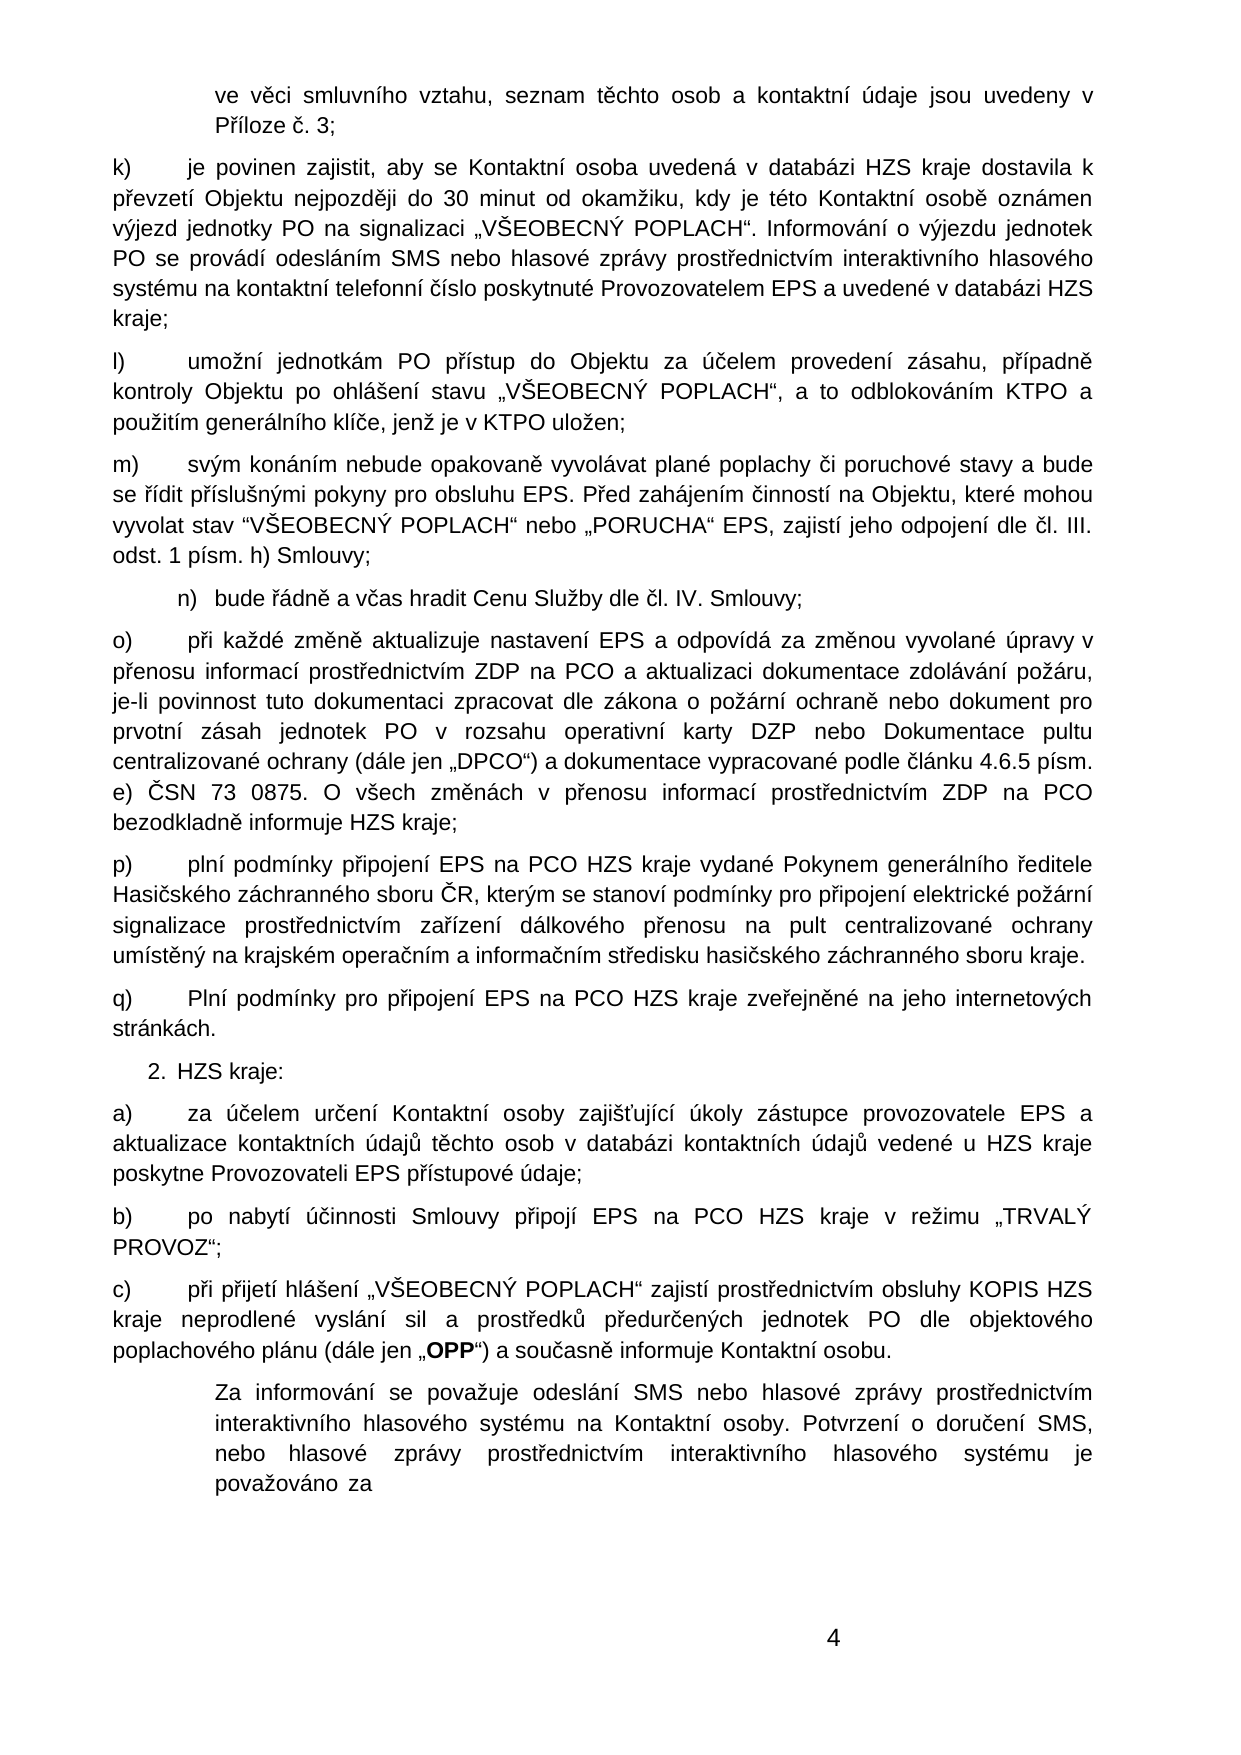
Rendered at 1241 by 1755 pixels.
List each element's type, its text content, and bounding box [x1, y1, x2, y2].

list bude řádně a včas hradit Cenu Služby dle čl. IV. Smlouvy; [177, 585, 1128, 611]
list svým konáním nebude opakovaně vyvolávat plané poplachy či poruchové stavy a bude se řídit příslušnými pokyny pro obsluhu EPS. Před zahájením činností na Objektu, které mohou vyvolat stav “VŠEOBECNÝ POPLACH“ nebo „PORUCHA“ EPS, zajistí jeho odpojení dle čl. III. odst. 1 písm. h) Smlouvy; [112, 451, 1093, 568]
text ve věci smluvního vztahu, seznam těchto osob a kontaktní údaje jsou uvedeny v Příloze č. 3; [214, 82, 1093, 138]
list při přijetí hlášení „VŠEOBECNÝ POPLACH“ zajistí prostřednictvím obsluhy KOPIS HZS kraje neprodlené vyslání sil a prostředků předurčených jednotek PO dle objektového poplachového plánu (dále jen „OPP“) a současně informuje Kontaktní osobu. [112, 1276, 1093, 1363]
list umožní jednotkám PO přístup do Objektu za účelem provedení zásahu, případně kontroly Objektu po ohlášení stavu „VŠEOBECNÝ POPLACH“, a to odblokováním KTPO a použitím generálního klíče, jenž je v KTPO uložen; [112, 348, 1093, 435]
list Plní podmínky pro připojení EPS na PCO HZS kraje zveřejněné na jeho internetových stránkách. [112, 985, 1093, 1041]
text Za informování se považuje odeslání SMS nebo hlasové zprávy prostřednictvím interaktivního hlasového systému na Kontaktní osoby. Potvrzení o doručení SMS, nebo hlasové zprávy prostřednictvím interaktivního hlasového systému je považováno za [214, 1379, 1093, 1496]
list při každé změně aktualizuje nastavení EPS a odpovídá za změnou vyvolané úpravy v přenosu informací prostřednictvím ZDP na PCO a aktualizaci dokumentace zdolávání požáru, je-li povinnost tuto dokumentaci zpracovat dle zákona o požární ochraně nebo dokument pro prvotní zásah jednotek PO v rozsahu operativní karty DZP nebo Dokumentace pultu centralizované ochrany (dále jen „DPCO“) a dokumentace vypracované podle článku 4.6.5 písm. e) ČSN 73 0875. O všech změnách v přenosu informací prostřednictvím ZDP na PCO bezodkladně informuje HZS kraje; [112, 627, 1094, 835]
list po nabytí účinnosti Smlouvy připojí EPS na PCO HZS kraje v režimu „TRVALÝ PROVOZ“; [112, 1203, 1093, 1260]
list HZS kraje: [147, 1058, 1128, 1084]
list plní podmínky připojení EPS na PCO HZS kraje vydané Pokynem generálního ředitele Hasičského záchranného sboru ČR, kterým se stanoví podmínky pro připojení elektrické požární signalizace prostřednictvím zařízení dálkového přenosu na pult centralizované ochrany umístěný na krajském operačním a informačním středisku hasičského záchranného sboru kraje. [112, 851, 1093, 968]
list je povinen zajistit, aby se Kontaktní osoba uvedená v databázi HZS kraje dostavila k převzetí Objektu nejpozději do 30 minut od okamžiku, kdy je této Kontaktní osobě oznámen výjezd jednotky PO na signalizaci „VŠEOBECNÝ POPLACH“. Informování o výjezdu jednotek PO se provádí odesláním SMS nebo hlasové zprávy prostřednictvím interaktivního hlasového systému na kontaktní telefonní číslo poskytnuté Provozovatelem EPS a uvedené v databázi HZS kraje; [112, 154, 1094, 332]
list za účelem určení Kontaktní osoby zajišťující úkoly zástupce provozovatele EPS a aktualizace kontaktních údajů těchto osob v databázi kontaktních údajů vedené u HZS kraje poskytne Provozovateli EPS přístupové údaje; [112, 1100, 1093, 1187]
